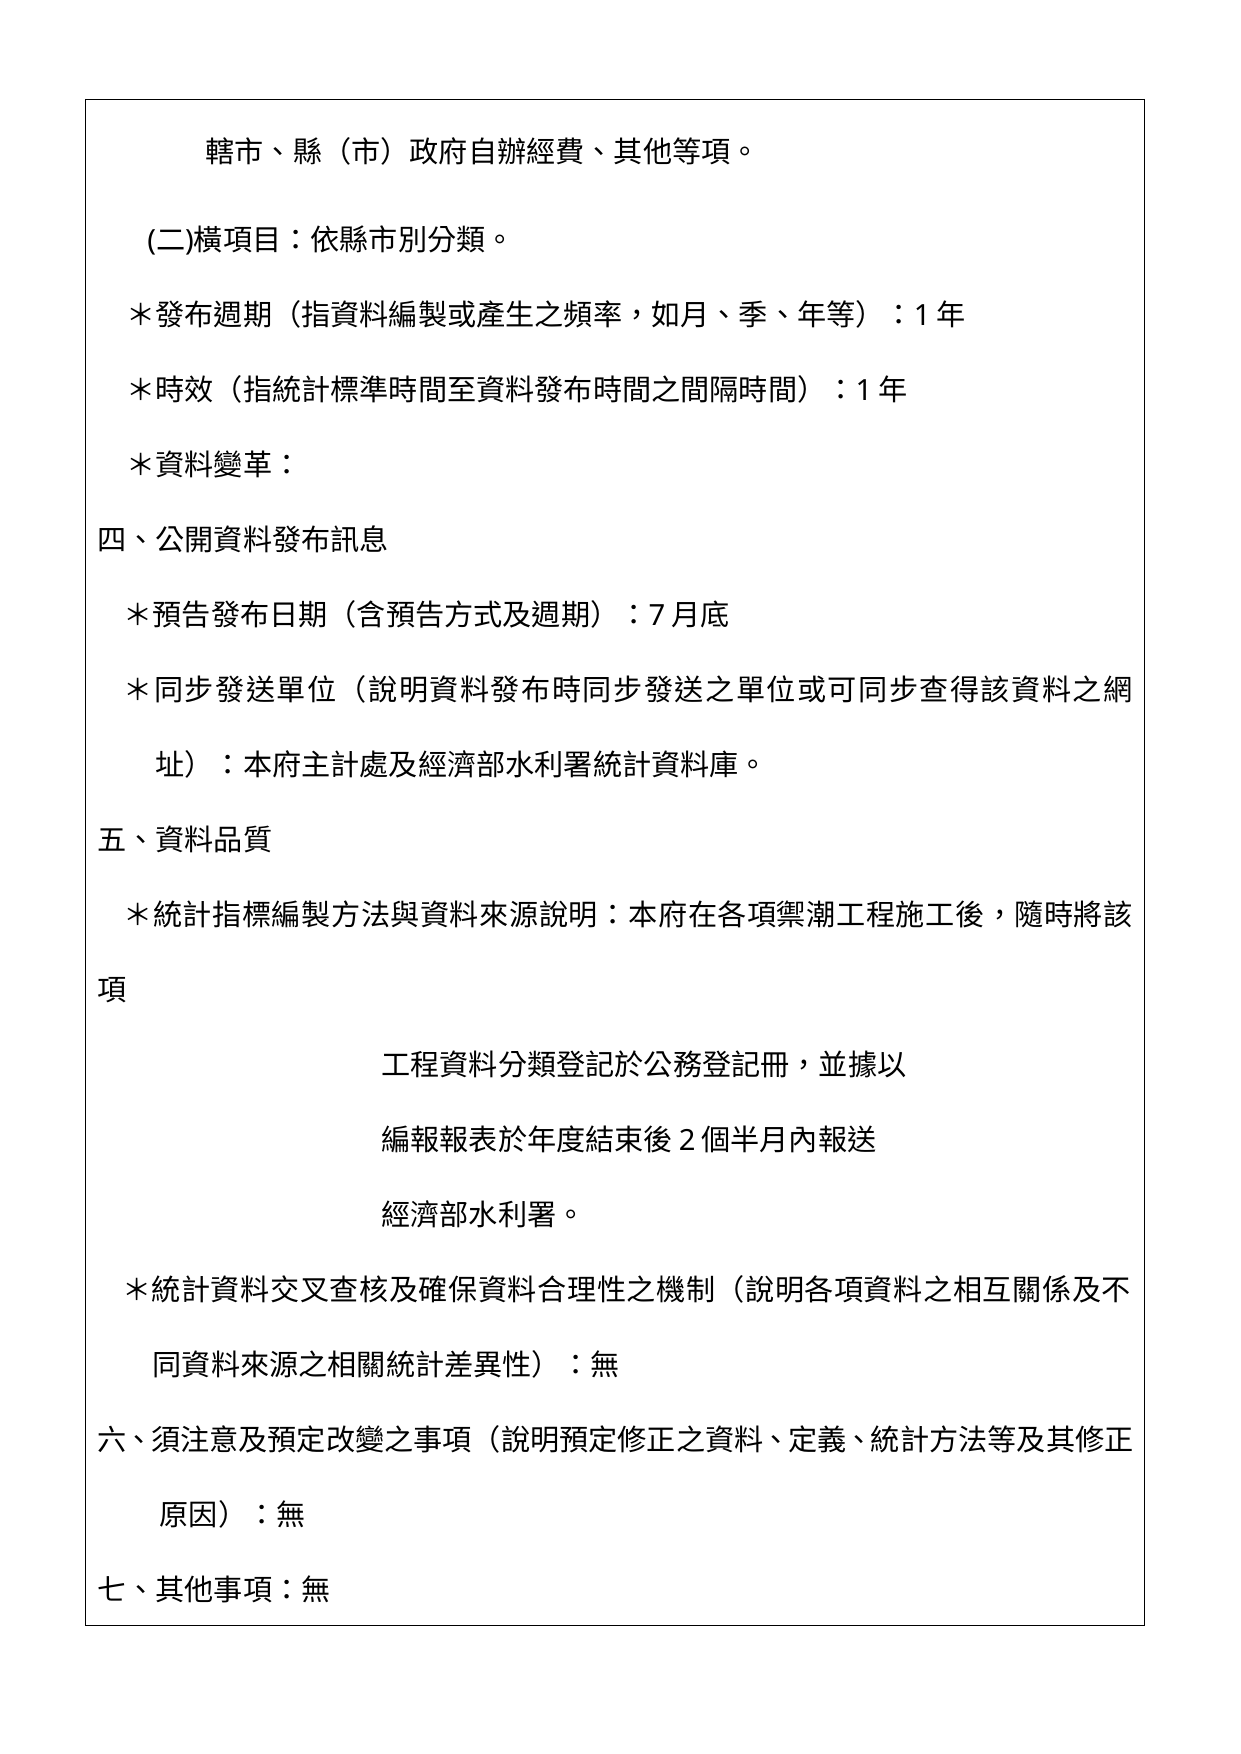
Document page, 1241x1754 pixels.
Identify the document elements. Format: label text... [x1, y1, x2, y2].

table_header 統計資料背景說明 資料種類：禦潮(海堤)─養護工程 資料項目： 一、發布及編製機關單位 ＊發布機關、單位：花蓮縣政府建設處 ＊編製單位：花蓮縣政府建設處 ＊聯絡電話：03-8224127 ＊傳真：03-8230643 ＊電子信箱：din@hl.gov.tw 二、發布形式 口頭： （ ）記者會或說明會 書面： （ ）新聞稿 （V ）報表 （ ）書刊，刊名： ＊電子媒體： （ ）線上書刊及資料庫，網址： （ ）磁片 （ ）光碟片 （ ）其他 三、資料範圍、週期及時效 ＊統計地區範圍及對象：凡所有河川之各項防災減災工程及縣管河川、其他河 川之新建工程均為統計對象。 ＊統計標準時間：以每年1月1日至12月底之事實為準。 ＊統計項目定義： (一)海堤：沿海築堤謂之，為保護沿海岸之低地以防潮水浸入與巨浪海嘯侵襲之建築；並包含建於沿海感潮範圍內之河口防潮堤。 (二)離岸堤：乃一離開陸地，平行海岸而獨立於海中用以抵禦波浪侵襲，消滅波浪能量，以求堤內遮蔽靜海面之結構物。 (三)海岸保護工：在海堤前灘擺放具備有孔隙率及糙率，以達到消殺波浪能量之天然塊石或混凝土波塊之結構物。 (四)水門：視禦潮海堤水位高度關閉閘門以阻斷倒灌情形發生之構造物。 (五)表中未列名之工程項目填入「其他」欄，並附註說明。 (六)中央經費：係由中央單位編列經費辦理之款項。 (七)直轄市、縣（市）政府配合款：係辦理年度中央補助工程依現有法令，直轄市、縣（市）政府應配合之經費。 (八)直轄市、縣（市）政府自辦經費：除中央補助工程外，直轄市、縣（市）政府、鄉（鎮、市、區）自行籌措編列經費辦理工程之款項。 (九)養護工程：小規模之損害，其保養、維護等工程。 ＊統計單位：公尺、座、處 ＊統計分類： (一)縱項目：分為施工地點(鄉鎮市區別)、工程名稱、施工起訖年月、工程內容、工程決算數、主辦機關等項。工程內容再分為海堤、離岸堤、海岸保護工、水門、其他；工程決算數再分為總計、中央經費、直轄市、縣（市）政府配合款、直轄市、縣（市）政府自辦經費、其他等項。 (二)橫項目：依縣市別分類。 ＊發布週期（指資料編製或產生之頻率，如月、季、年等）：1年 ＊時效（指統計標準時間至資料發布時間之間隔時間）：1年 ＊資料變革： 四、公開資料發布訊息 ＊預告發布日期（含預告方式及週期）：7月底 ＊同步發送單位（說明資料發布時同步發送之單位或可同步查得該資料之網址）：本府主計處及經濟部水利署統計資料庫。 五、資料品質 ＊統計指標編製方法與資料來源說明：本府在各項禦潮工程施工後，隨時將該項 工程資料分類登記於公務登記冊，並據以 編報報表於年度結束後2個半月內報送 經濟部水利署。 ＊統計資料交叉查核及確保資料合理性之機制（說明各項資料之相互關係及不同資料來源之相關統計差異性）：無 六、須注意及預定改變之事項（說明預定修正之資料、定義、統計方法等及其修正原因）：無 七、其他事項：無 [86, 100, 1144, 1625]
